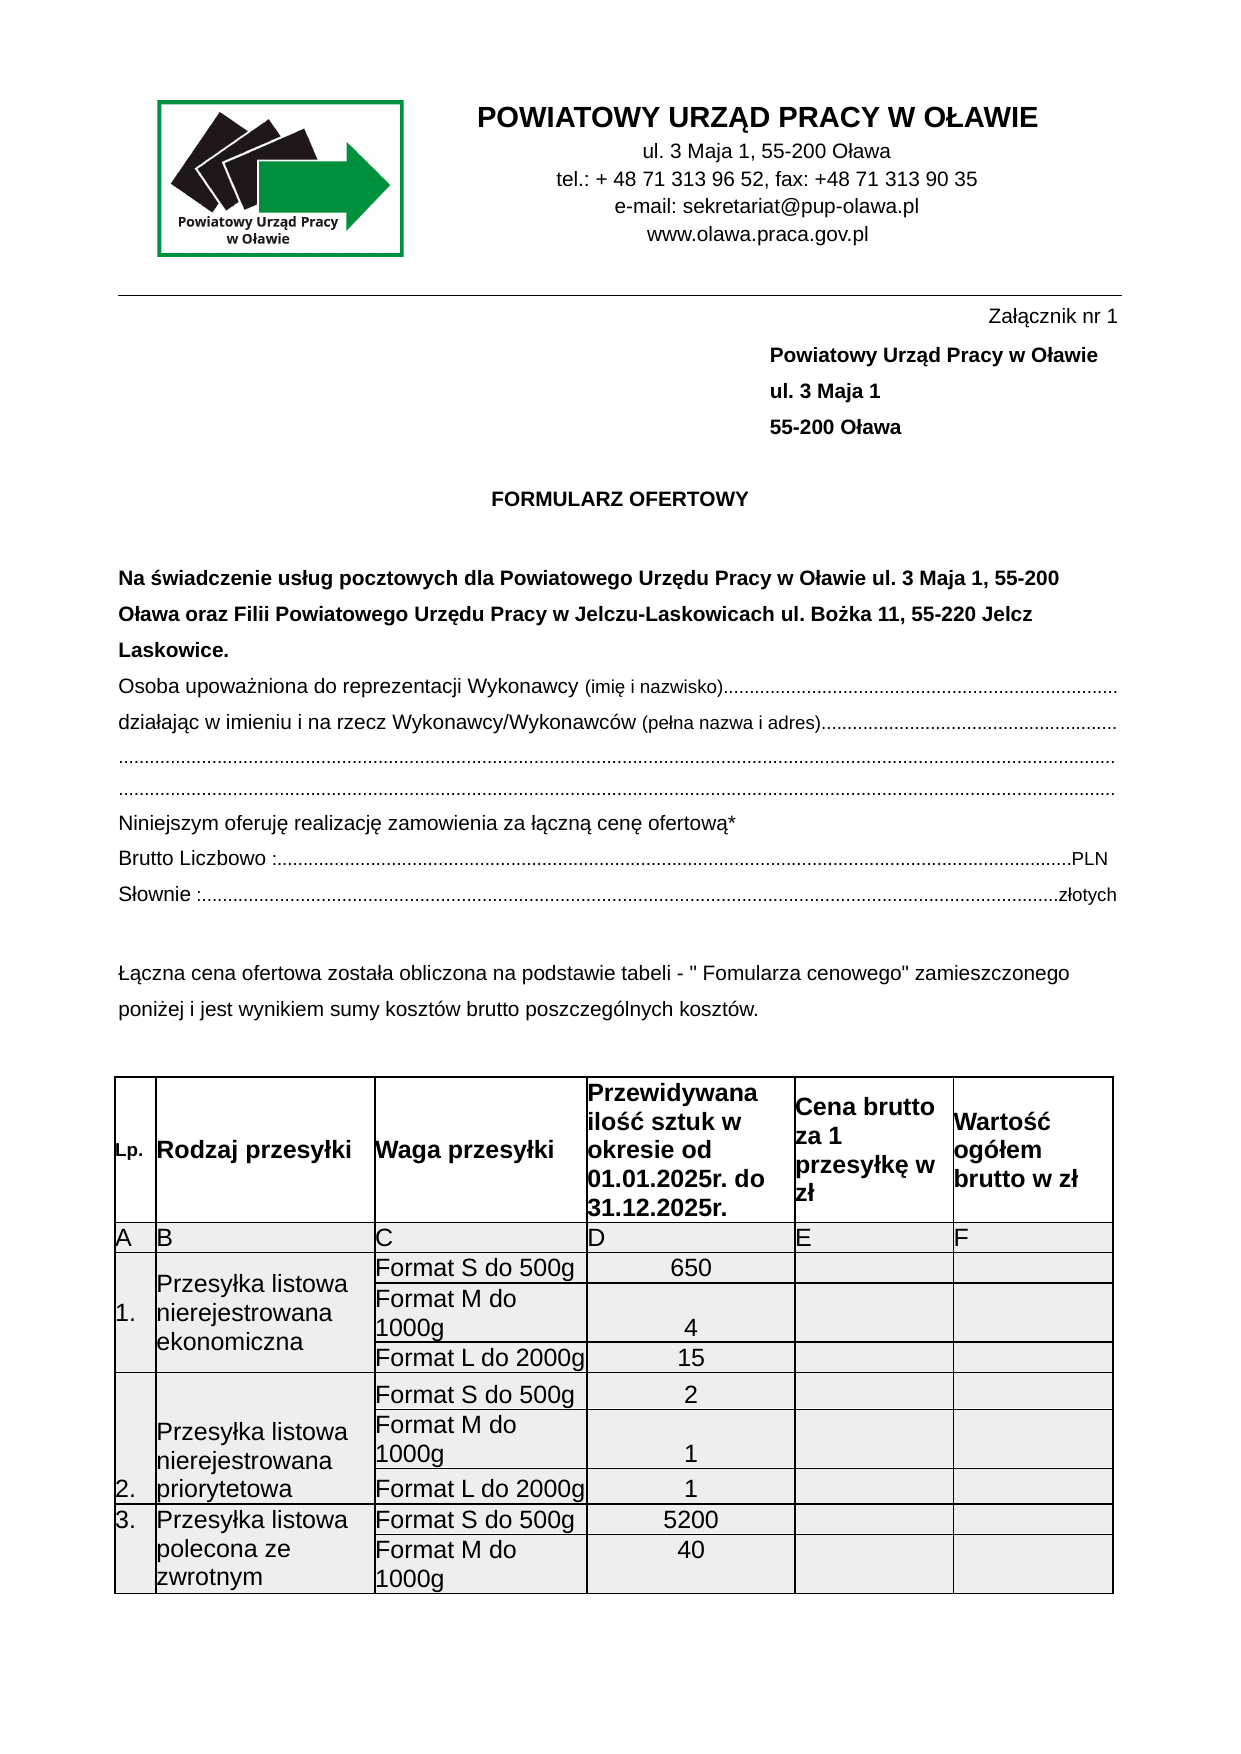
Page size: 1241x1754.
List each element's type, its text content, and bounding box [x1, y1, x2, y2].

table_header Wartość ogółem brutto w zł [954, 1078, 1112, 1222]
text Załącznik nr 1 [118, 300, 1122, 329]
table_cell [796, 1469, 953, 1503]
table_cell A [116, 1223, 155, 1252]
text Brutto Liczbowo :.........................................................................................................................................................PLN [118, 846, 1122, 870]
table_cell [954, 1373, 1112, 1408]
table_header Waga przesyłki [376, 1078, 586, 1222]
table_cell [796, 1410, 953, 1467]
table_header Cena brutto za 1 przesyłkę w zł [796, 1078, 953, 1222]
table_cell Format S do 500g [376, 1505, 586, 1533]
table_cell [796, 1505, 953, 1533]
table_header Rodzaj przesyłki [157, 1078, 374, 1222]
table_cell [954, 1535, 1112, 1593]
table_cell Format M do 1000g [376, 1535, 586, 1593]
table_cell [796, 1343, 953, 1372]
table_cell 1 [588, 1469, 794, 1503]
table_cell 1. [116, 1253, 155, 1372]
table_cell Przesyłka listowa polecona ze zwrotnym potwierdzeniem odbioru [157, 1505, 374, 1593]
picture [157, 100, 404, 257]
table_cell Format L do 2000g [376, 1343, 586, 1372]
text ................................................................................................................................................................................................................................................................................................................................................................................................ [118, 746, 1122, 799]
table_cell Format M do 1000g [376, 1410, 586, 1467]
table_cell F [954, 1223, 1112, 1252]
table_cell Format L do 2000g [376, 1469, 586, 1503]
text Osoba upoważniona do reprezentacji Wykonawcy (imię i nazwisko)............................................................................ [118, 674, 1122, 698]
table_header Lp. [116, 1078, 155, 1222]
text Niniejszym oferuję realizację zamowienia za łączną cenę ofertową* [118, 810, 1122, 834]
text Słownie :.....................................................................................................................................................................złotych [118, 882, 1122, 906]
table_cell Przesyłka listowa nierejestrowana priorytetowa [157, 1373, 374, 1503]
table_cell 1 [588, 1410, 794, 1467]
table_cell [954, 1253, 1112, 1282]
table_cell [796, 1373, 953, 1408]
table_cell C [376, 1223, 586, 1252]
text Powiatowy Urząd Pracy w Oławie [118, 343, 1122, 367]
table_header Przewidywana ilość sztuk w okresie od 01.01.2025r. do 31.12.2025r. [588, 1078, 794, 1222]
table_cell [796, 1284, 953, 1341]
table_cell [954, 1469, 1112, 1503]
table_cell D [588, 1223, 794, 1252]
table_cell Przesyłka listowa nierejestrowana ekonomiczna [157, 1253, 374, 1372]
table_cell [796, 1535, 953, 1593]
table_cell B [157, 1223, 374, 1252]
text Łączna cena ofertowa została obliczona na podstawie tabeli - " Fomularza cenowego" zamieszczonego poniżej i jest wynikiem sumy kosztów brutto poszczególnych kosztów. [118, 961, 1122, 1021]
table_cell [954, 1505, 1112, 1533]
text 55-200 Oława [118, 415, 1122, 439]
table_cell 40 [588, 1535, 794, 1593]
table_cell [954, 1343, 1112, 1372]
table_cell 4 [588, 1284, 794, 1341]
table_cell E [796, 1223, 953, 1252]
table_cell Format S do 500g [376, 1373, 586, 1408]
table_cell 3. [116, 1505, 155, 1593]
text Na świadczenie usług pocztowych dla Powiatowego Urzędu Pracy w Oławie ul. 3 Maja 1, 55-200 Oława oraz Filii Powiatowego Urzędu Pracy w Jelczu-Laskowicach ul. Bożka 11, 55-220 Jelcz Laskowice. [118, 566, 1122, 662]
table_cell 5200 [588, 1505, 794, 1533]
table_cell [796, 1253, 953, 1282]
table_cell [954, 1410, 1112, 1467]
table_cell Format S do 500g [376, 1253, 586, 1282]
table_cell 15 [588, 1343, 794, 1372]
text FORMULARZ OFERTOWY [118, 487, 1122, 511]
table_cell [954, 1284, 1112, 1341]
table_cell Format M do 1000g [376, 1284, 586, 1341]
text ul. 3 Maja 1 [118, 379, 1122, 403]
text działając w imieniu i na rzecz Wykonawcy/Wykonawców (pełna nazwa i adres)......................................................... [118, 710, 1122, 734]
table_cell 650 [588, 1253, 794, 1282]
table_cell 2. [116, 1373, 155, 1503]
table_cell 2 [588, 1373, 794, 1408]
